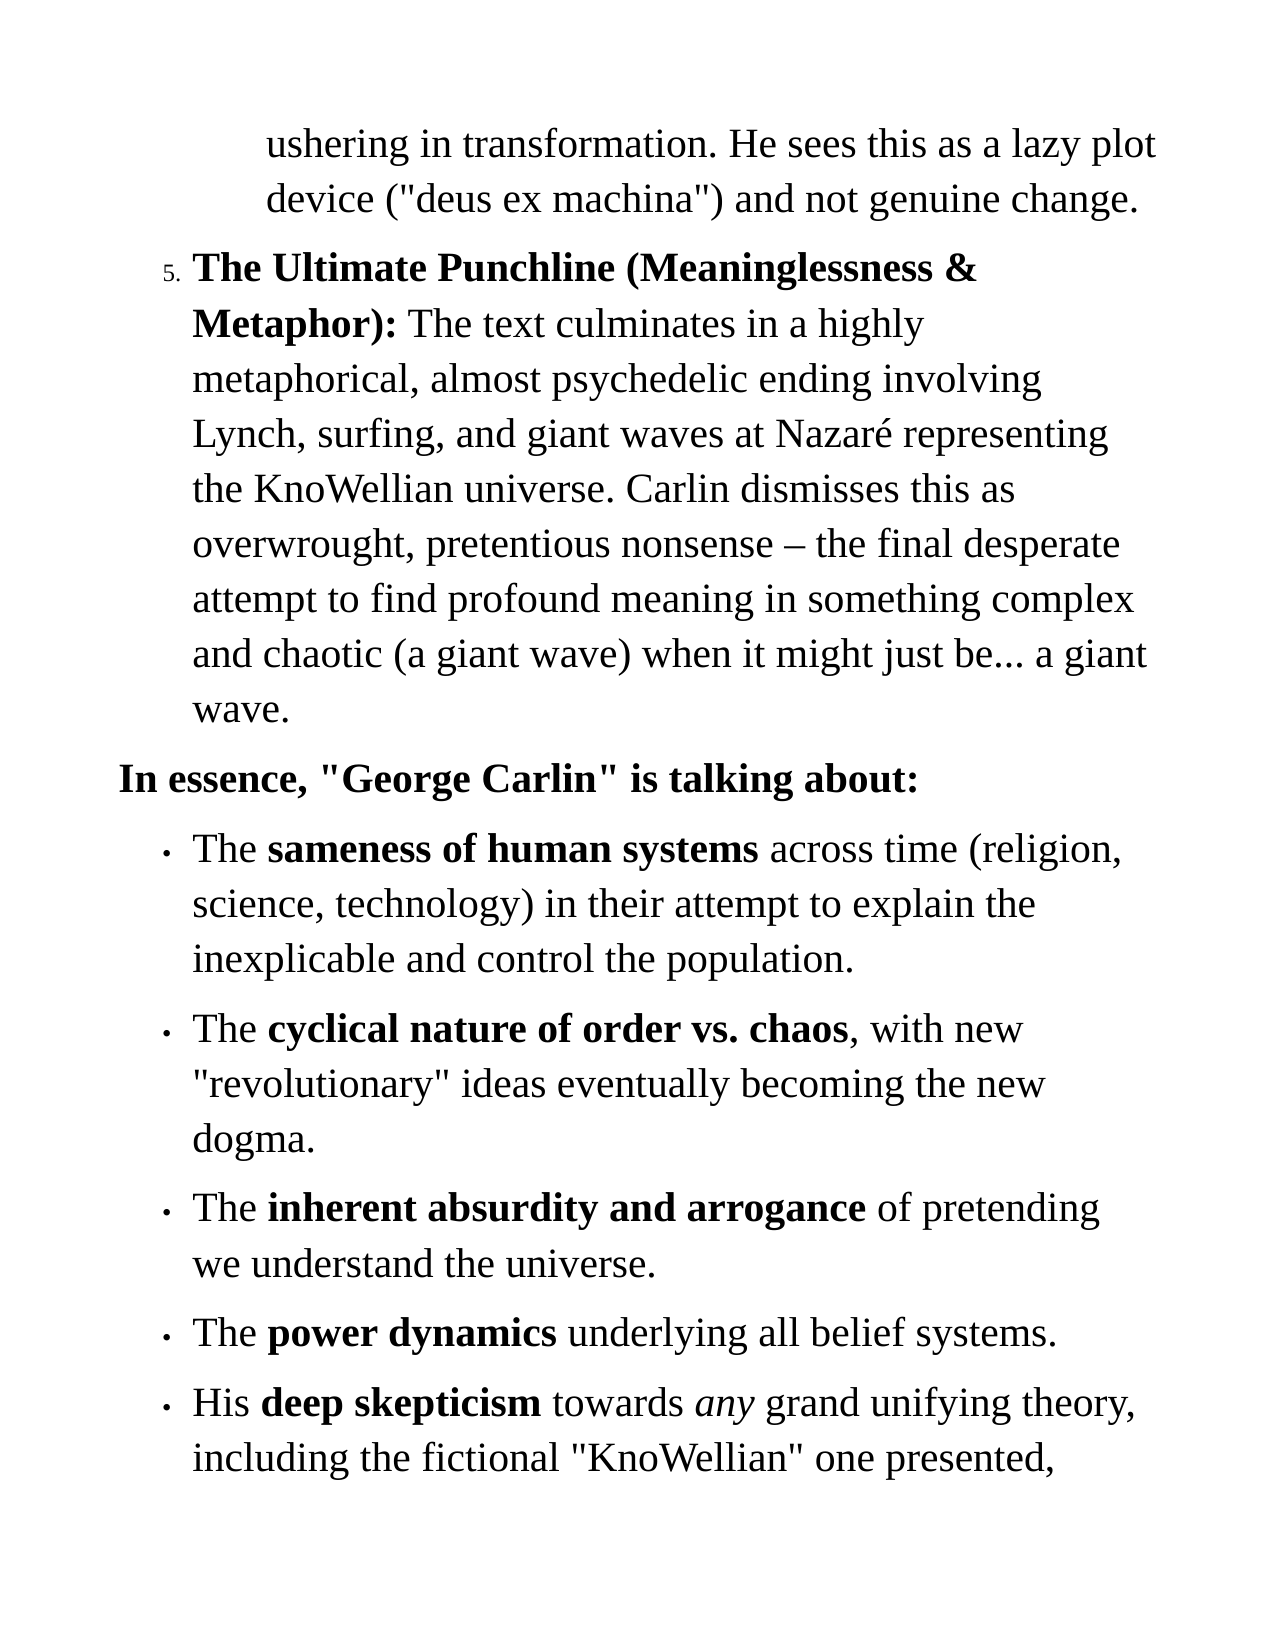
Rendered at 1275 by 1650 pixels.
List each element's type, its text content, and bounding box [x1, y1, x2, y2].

list The sameness of human systems across time (religion, science, technology) in their attempt to explain the inexplicable and control the population. [162, 823, 1157, 981]
list His deep skepticism towards any grand unifying theory, including the fictional "KnoWellian" one presented, [162, 1377, 1157, 1480]
list The Ultimate Punchline (Meaninglessness & Metaphor): The text culminates in a highly metaphorical, almost psychedelic ending involving Lynch, surfing, and giant waves at Nazaré representing the KnoWellian universe. Carlin dismisses this as overwrought, pretentious nonsense – the final desperate attempt to find profound meaning in something complex and chaotic (a giant wave) when it might just be... a giant wave. [162, 243, 1157, 732]
list The cyclical nature of order vs. chaos, with new "revolutionary" ideas eventually becoming the new dogma. [162, 1003, 1157, 1161]
text In essence, "George Carlin" is talking about: [118, 753, 1157, 801]
list ushering in transformation. He sees this as a lazy plot device ("deus ex machina") and not genuine change. [236, 118, 1157, 221]
list The inherent absurdity and arrogance of pretending we understand the universe. [162, 1183, 1157, 1286]
list The power dynamics underlying all belief systems. [162, 1308, 1157, 1356]
